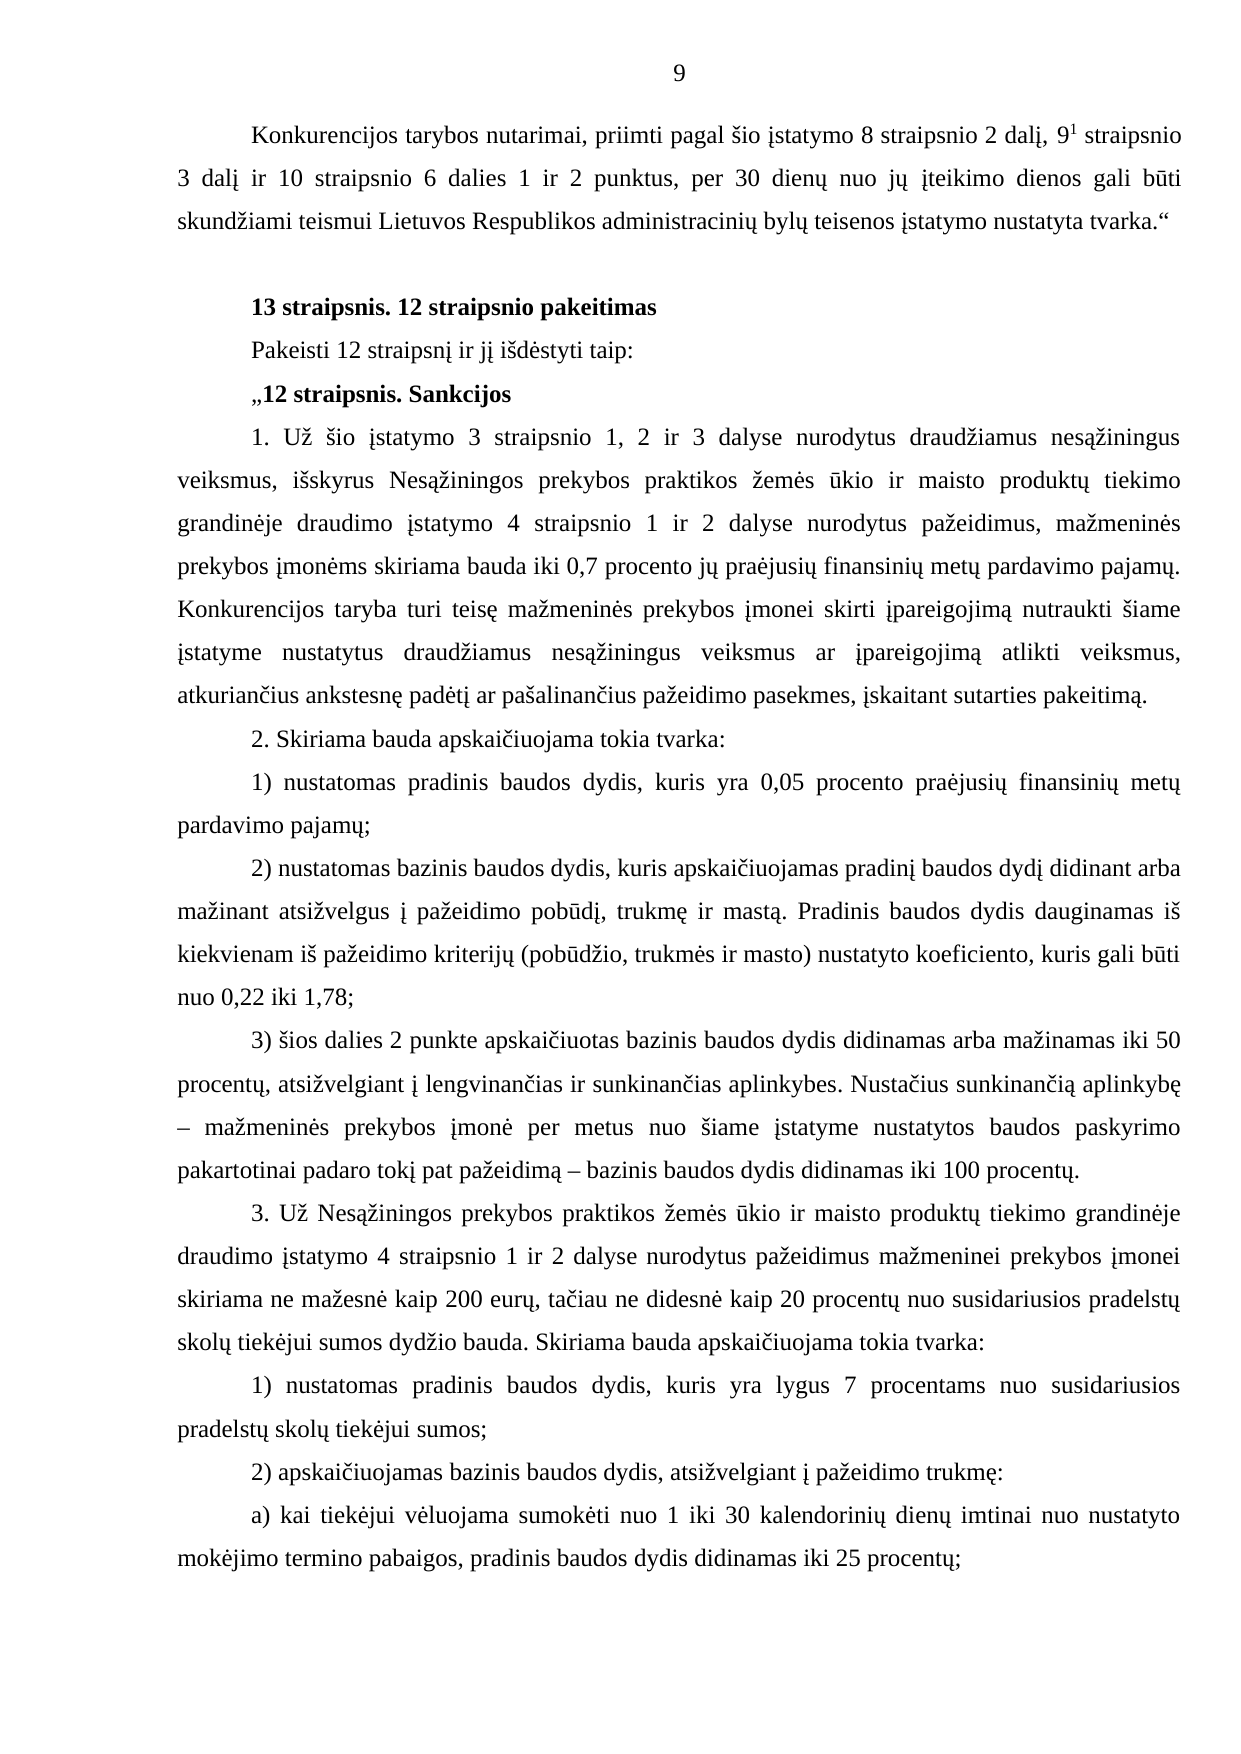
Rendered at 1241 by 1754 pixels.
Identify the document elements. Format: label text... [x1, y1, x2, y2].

text 2) nustatomas bazinis baudos dydis, kuris apskaičiuojamas pradinį baudos dydį didinant arba mažinant atsižvelgus į pažeidimo pobūdį, trukmę ir mastą. Pradinis baudos dydis dauginamas iš kiekvienam iš pažeidimo kriterijų (pobūdžio, trukmės ir masto) nustatyto koeficiento, kuris gali būti nuo 0,22 iki 1,78; [177, 853, 1182, 1011]
text 13 straipsnis. 12 straipsnio pakeitimas [177, 292, 1182, 321]
text 1) nustatomas pradinis baudos dydis, kuris yra 0,05 procento praėjusių finansinių metų pardavimo pajamų; [177, 767, 1182, 839]
text 1) nustatomas pradinis baudos dydis, kuris yra lygus 7 procentams nuo susidariusios pradelstų skolų tiekėjui sumos; [177, 1371, 1182, 1442]
text 1. Už šio įstatymo 3 straipsnio 1, 2 ir 3 dalyse nurodytus draudžiamus nesąžiningus veiksmus, išskyrus Nesąžiningos prekybos praktikos žemės ūkio ir maisto produktų tiekimo grandinėje draudimo įstatymo 4 straipsnio 1 ir 2 dalyse nurodytus pažeidimus, mažmeninės prekybos įmonėms skiriama bauda iki 0,7 procento jų praėjusių finansinių metų pardavimo pajamų. Konkurencijos taryba turi teisę mažmeninės prekybos įmonei skirti įpareigojimą nutraukti šiame įstatyme nustatytus draudžiamus nesąžiningus veiksmus ar įpareigojimą atlikti veiksmus, atkuriančius ankstesnę padėtį ar pašalinančius pažeidimo pasekmes, įskaitant sutarties pakeitimą. [177, 422, 1182, 709]
text „12 straipsnis. Sankcijos [177, 379, 1182, 407]
text a) kai tiekėjui vėluojama sumokėti nuo 1 iki 30 kalendorinių dienų imtinai nuo nustatyto mokėjimo termino pabaigos, pradinis baudos dydis didinamas iki 25 procentų; [177, 1500, 1182, 1572]
text 3. Už Nesąžiningos prekybos praktikos žemės ūkio ir maisto produktų tiekimo grandinėje draudimo įstatymo 4 straipsnio 1 ir 2 dalyse nurodytus pažeidimus mažmeninei prekybos įmonei skiriama ne mažesnė kaip 200 eurų, tačiau ne didesnė kaip 20 procentų nuo susidariusios pradelstų skolų tiekėjui sumos dydžio bauda. Skiriama bauda apskaičiuojama tokia tvarka: [177, 1198, 1182, 1356]
text Pakeisti 12 straipsnį ir jį išdėstyti taip: [177, 336, 1182, 364]
text 2. Skiriama bauda apskaičiuojama tokia tvarka: [177, 724, 1182, 752]
text 2) apskaičiuojamas bazinis baudos dydis, atsižvelgiant į pažeidimo trukmę: [177, 1457, 1182, 1486]
text Konkurencijos tarybos nutarimai, priimti pagal šio įstatymo 8 straipsnio 2 dalį, 91 straipsnio 3 dalį ir 10 straipsnio 6 dalies 1 ir 2 punktus, per 30 dienų nuo jų įteikimo dienos gali būti skundžiami teismui Lietuvos Respublikos administracinių bylų teisenos įstatymo nustatyta tvarka.“ [177, 120, 1182, 235]
text 3) šios dalies 2 punkte apskaičiuotas bazinis baudos dydis didinamas arba mažinamas iki 50 procentų, atsižvelgiant į lengvinančias ir sunkinančias aplinkybes. Nustačius sunkinančią aplinkybę – mažmeninės prekybos įmonė per metus nuo šiame įstatyme nustatytos baudos paskyrimo pakartotinai padaro tokį pat pažeidimą – bazinis baudos dydis didinamas iki 100 procentų. [177, 1026, 1182, 1184]
